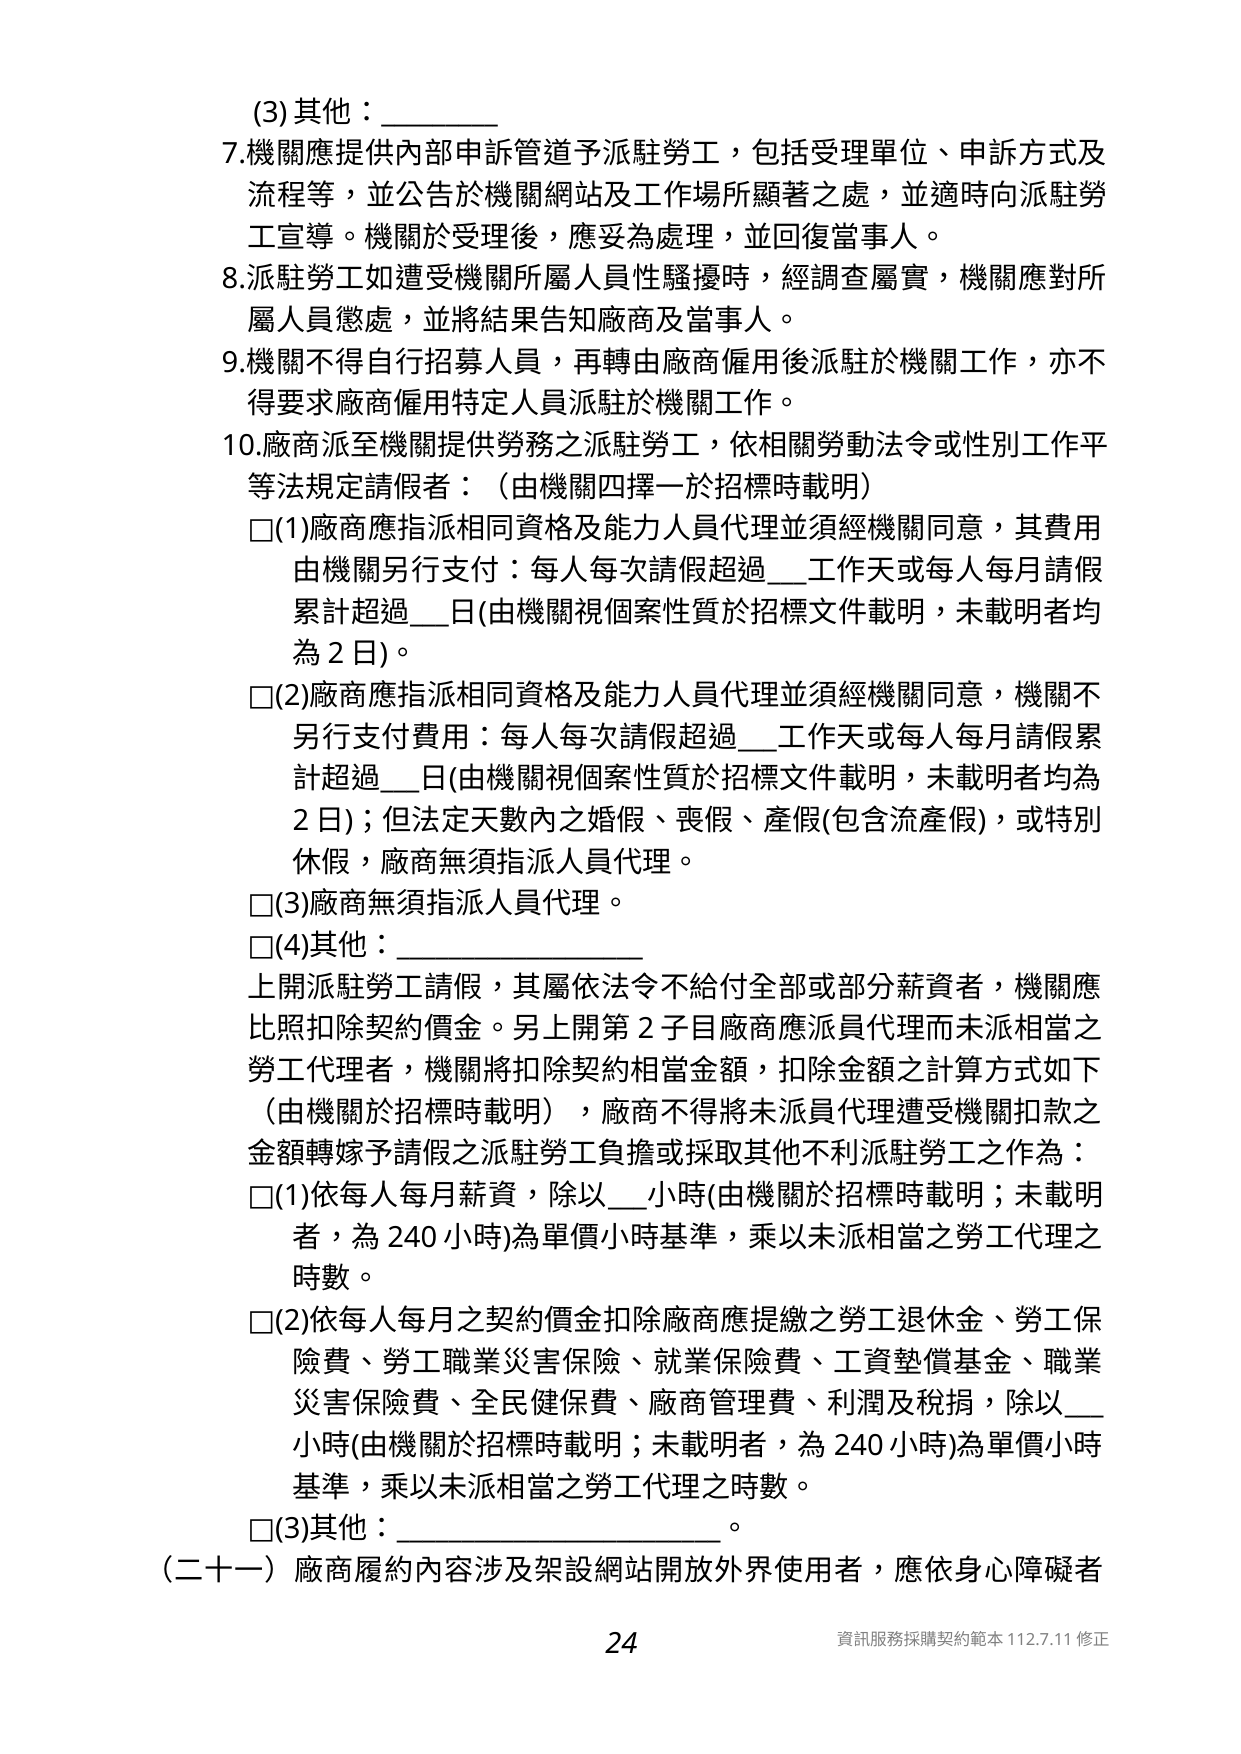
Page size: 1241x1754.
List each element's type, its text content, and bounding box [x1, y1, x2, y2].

text □(1)廠商應指派相同資格及能力人員代理並須經機關同意，其費用由機關另行支付：每人每次請假超過___工作天或每人每月請假累計超過___日(由機關視個案性質於招標文件載明，未載明者均為2日)。 [247, 505, 1103, 672]
text □(2)廠商應指派相同資格及能力人員代理並須經機關同意，機關不另行支付費用：每人每次請假超過___工作天或每人每月請假累計超過___日(由機關視個案性質於招標文件載明，未載明者均為2日)；但法定天數內之婚假、喪假、產假(包含流產假)，或特別休假，廠商無須指派人員代理。 [247, 672, 1103, 880]
text 上開派駐勞工請假，其屬依法令不給付全部或部分薪資者，機關應比照扣除契約價金。另上開第2子目廠商應派員代理而未派相當之勞工代理者，機關將扣除契約相當金額，扣除金額之計算方式如下（由機關於招標時載明），廠商不得將未派員代理遭受機關扣款之金額轉嫁予請假之派駐勞工負擔或採取其他不利派駐勞工之作為： [247, 964, 1103, 1172]
text □(3)其他：_________________________。 [247, 1505, 1103, 1547]
text 7.機關應提供內部申訴管道予派駐勞工，包括受理單位、申訴方式及流程等，並公告於機關網站及工作場所顯著之處，並適時向派駐勞工宣導。機關於受理後，應妥為處理，並回復當事人。 [221, 130, 1109, 255]
text □(1)依每人每月薪資，除以___小時(由機關於招標時載明；未載明者，為240小時)為單價小時基準，乘以未派相當之勞工代理之時數。 [247, 1172, 1103, 1297]
text （二十一）廠商履約內容涉及架設網站開放外界使用者，應依身心障礙者 [135, 1547, 1103, 1589]
text □(4)其他：___________________ [247, 922, 1103, 964]
text 8.派駐勞工如遭受機關所屬人員性騷擾時，經調查屬實，機關應對所屬人員懲處，並將結果告知廠商及當事人。 [221, 255, 1109, 339]
text 9.機關不得自行招募人員，再轉由廠商僱用後派駐於機關工作，亦不得要求廠商僱用特定人員派駐於機關工作。 [221, 339, 1109, 422]
text 10.廠商派至機關提供勞務之派駐勞工，依相關勞動法令或性別工作平等法規定請假者：（由機關四擇一於招標時載明） [221, 422, 1109, 505]
text □(2)依每人每月之契約價金扣除廠商應提繳之勞工退休金、勞工保險費、勞工職業災害保險、就業保險費、工資墊償基金、職業災害保險費、全民健保費、廠商管理費、利潤及稅捐，除以___小時(由機關於招標時載明；未載明者，為240小時)為單價小時基準，乘以未派相當之勞工代理之時數。 [247, 1297, 1103, 1505]
text (3) 其他：_________ [253, 89, 1109, 130]
text □(3)廠商無須指派人員代理。 [247, 880, 1103, 922]
